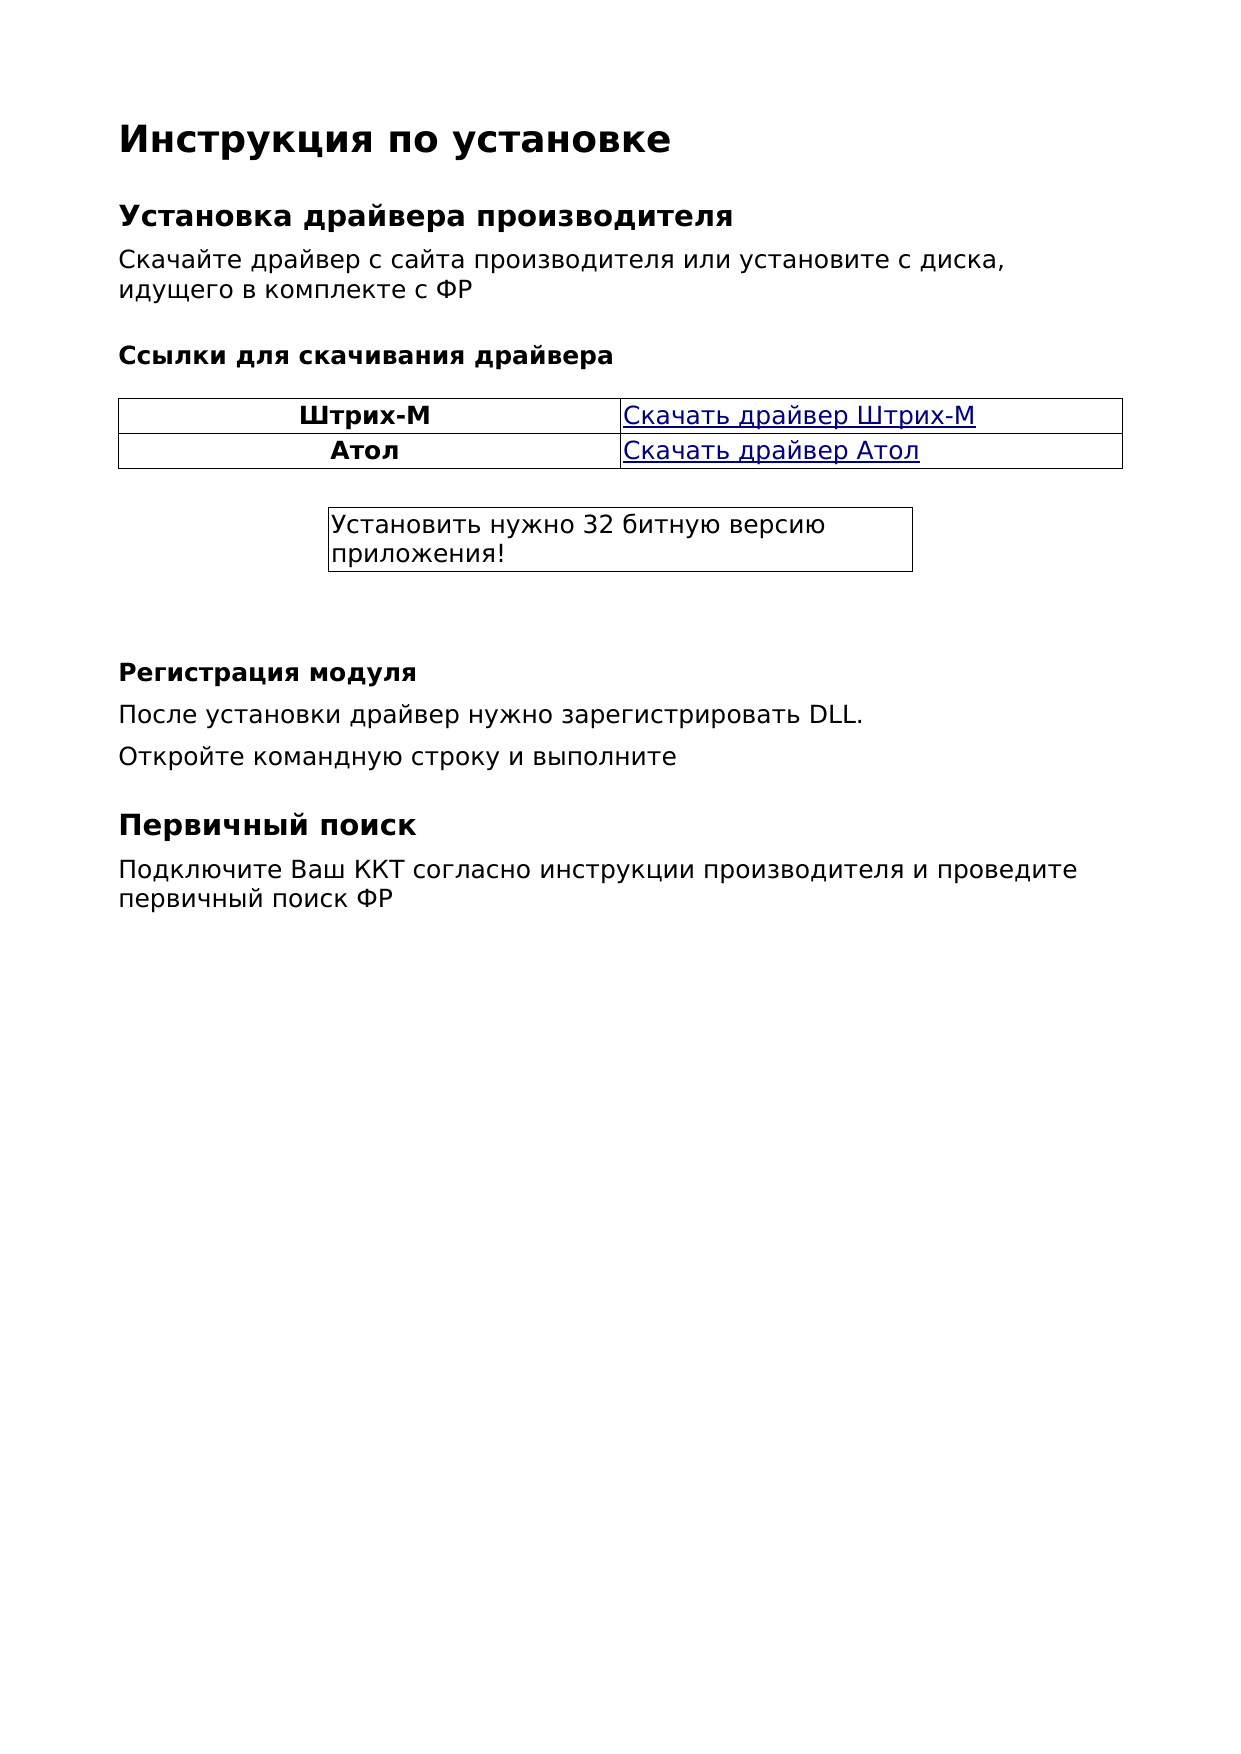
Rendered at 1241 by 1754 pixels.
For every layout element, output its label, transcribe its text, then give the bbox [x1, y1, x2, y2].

table_cell Атол [119, 434, 620, 468]
table_header Скачать драйвер Штрих-М [621, 399, 1122, 433]
table_header Установить нужно 32 битную версию приложения! [329, 508, 912, 571]
text Откройте командную строку и выполните [118, 742, 1122, 771]
table_header Штрих-М [119, 399, 620, 433]
subtitle Первичный поиск [118, 808, 1122, 842]
text Подключите Ваш ККТ согласно инструкции производителя и проведите первичный поиск ФР [118, 855, 1122, 913]
text Скачайте драйвер с сайта производителя или установите с диска, идущего в комплекте с ФР [118, 246, 1122, 304]
subtitle Инструкция по установке [118, 118, 1122, 162]
table_cell Скачать драйвер Атол [621, 434, 1122, 468]
text После установки драйвер нужно зарегистрировать DLL. [118, 700, 1122, 729]
subtitle Установка драйвера производителя [118, 199, 1122, 233]
subtitle Регистрация модуля [118, 658, 1122, 688]
subtitle Ссылки для скачивания драйвера [118, 342, 1122, 371]
